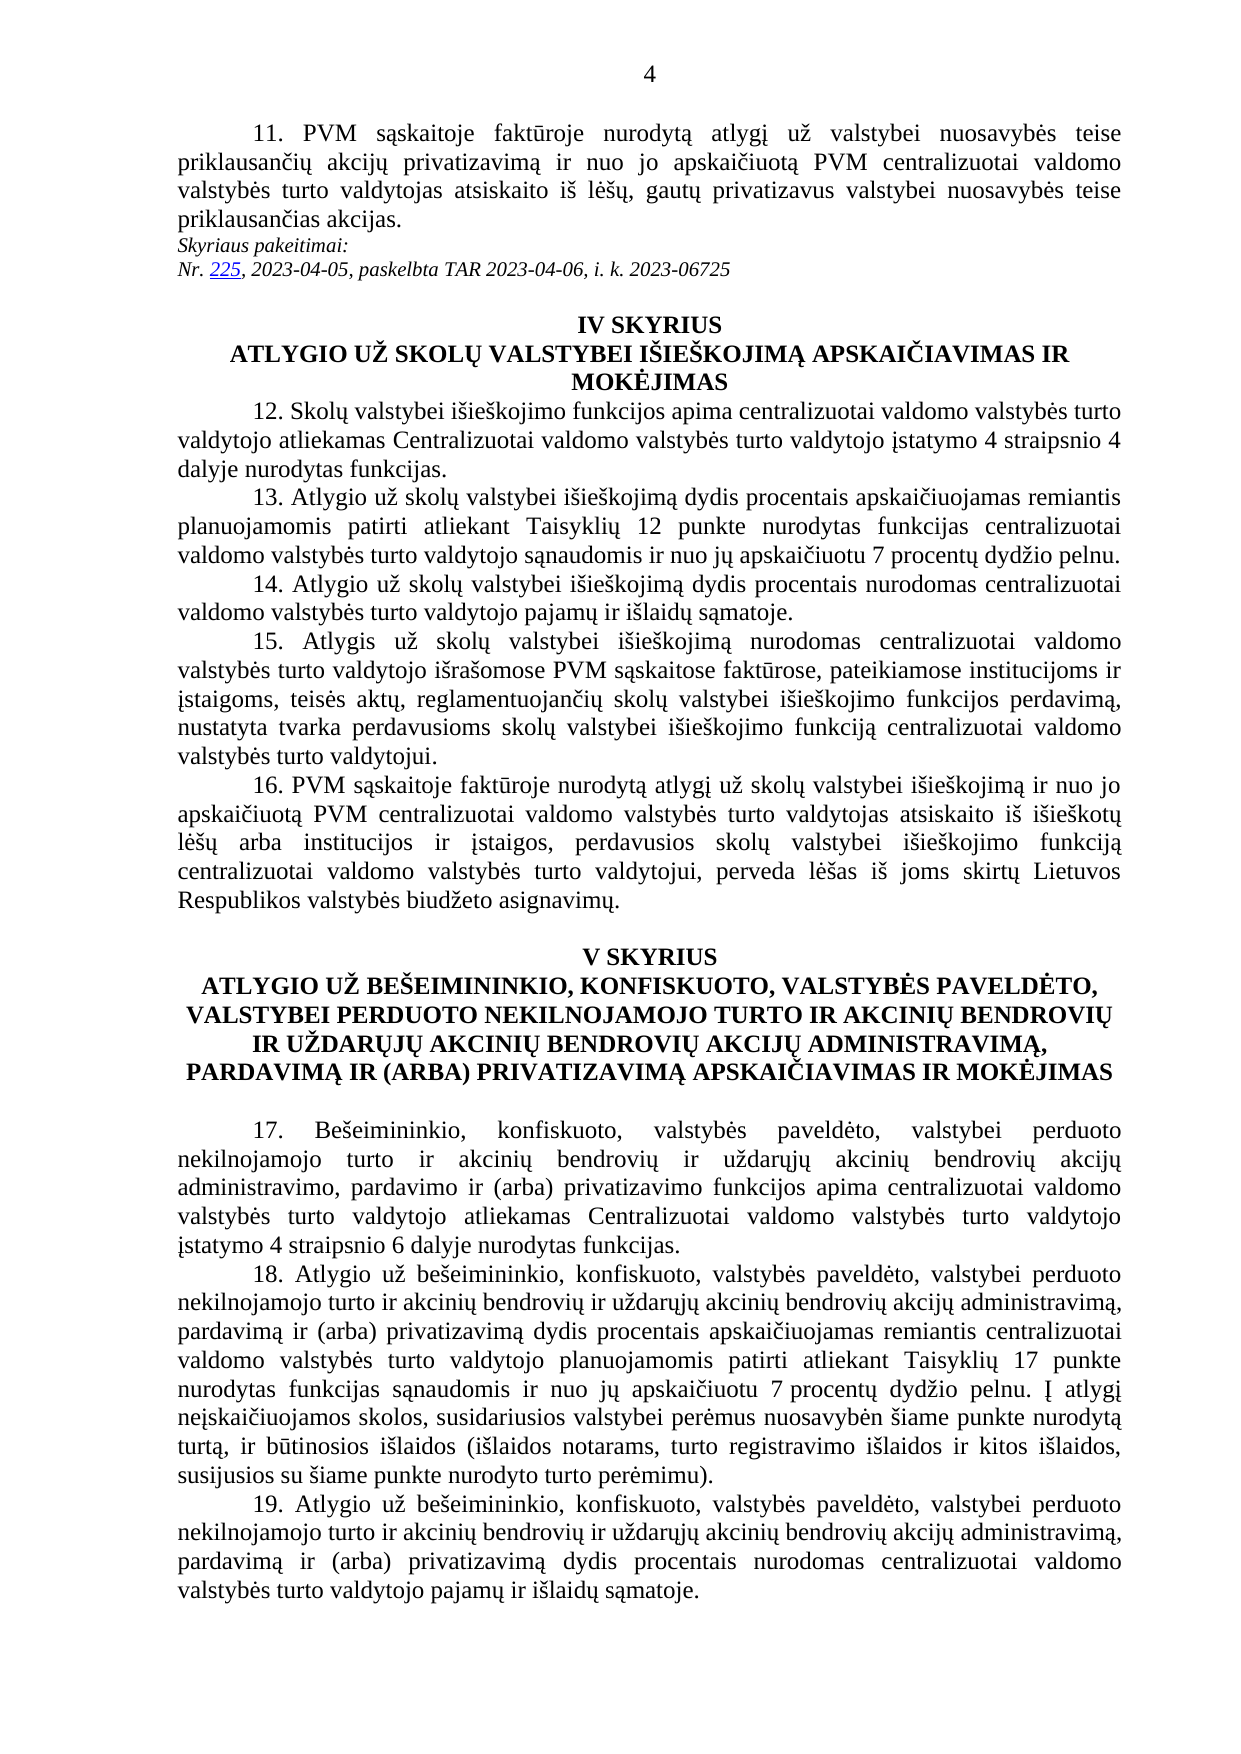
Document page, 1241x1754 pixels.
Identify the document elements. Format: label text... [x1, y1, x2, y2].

text 18. Atlygio už bešeimininkio, konfiskuoto, valstybės paveldėto, valstybei perduoto nekilnojamojo turto ir akcinių bendrovių ir uždarųjų akcinių bendrovių akcijų administravimą, pardavimą ir (arba) privatizavimą dydis procentais apskaičiuojamas remiantis centralizuotai valdomo valstybės turto valdytojo planuojamomis patirti atliekant Taisyklių 17 punkte nurodytas funkcijas sąnaudomis ir nuo jų apskaičiuotu 7 procentų dydžio pelnu. Į atlygį neįskaičiuojamos skolos, susidariusios valstybei perėmus nuosavybėn šiame punkte nurodytą turtą, ir būtinosios išlaidos (išlaidos notarams, turto registravimo išlaidos ir kitos išlaidos, susijusios su šiame punkte nurodyto turto perėmimu). [177, 1259, 1122, 1489]
text ATLYGIO UŽ SKOLŲ VALSTYBEI IŠIEŠKOJIMĄ APSKAIČIAVIMAS IR MOKĖJIMAS [177, 339, 1122, 396]
text 16. PVM sąskaitoje faktūroje nurodytą atlygį už skolų valstybei išieškojimą ir nuo jo apskaičiuotą PVM centralizuotai valdomo valstybės turto valdytojas atsiskaito iš išieškotų lėšų arba institucijos ir įstaigos, perdavusios skolų valstybei išieškojimo funkciją centralizuotai valdomo valstybės turto valdytojui, perveda lėšas iš joms skirtų Lietuvos Respublikos valstybės biudžeto asignavimų. [177, 770, 1122, 914]
text 14. Atlygio už skolų valstybei išieškojimą dydis procentais nurodomas centralizuotai valdomo valstybės turto valdytojo pajamų ir išlaidų sąmatoje. [177, 569, 1122, 626]
text Nr. 225, 2023-04-05, paskelbta TAR 2023-04-06, i. k. 2023-06725 [177, 257, 1122, 281]
text 15. Atlygis už skolų valstybei išieškojimą nurodomas centralizuotai valdomo valstybės turto valdytojo išrašomose PVM sąskaitose faktūrose, pateikiamose institucijoms ir įstaigoms, teisės aktų, reglamentuojančių skolų valstybei išieškojimo funkcijos perdavimą, nustatyta tvarka perdavusioms skolų valstybei išieškojimo funkciją centralizuotai valdomo valstybės turto valdytojui. [177, 626, 1122, 770]
text 12. Skolų valstybei išieškojimo funkcijos apima centralizuotai valdomo valstybės turto valdytojo atliekamas Centralizuotai valdomo valstybės turto valdytojo įstatymo 4 straipsnio 4 dalyje nurodytas funkcijas. [177, 396, 1122, 482]
text V SKYRIUS [177, 942, 1122, 971]
text 19. Atlygio už bešeimininkio, konfiskuoto, valstybės paveldėto, valstybei perduoto nekilnojamojo turto ir akcinių bendrovių ir uždarųjų akcinių bendrovių akcijų administravimą, pardavimą ir (arba) privatizavimą dydis procentais nurodomas centralizuotai valdomo valstybės turto valdytojo pajamų ir išlaidų sąmatoje. [177, 1489, 1122, 1604]
text 13. Atlygio už skolų valstybei išieškojimą dydis procentais apskaičiuojamas remiantis planuojamomis patirti atliekant Taisyklių 12 punkte nurodytas funkcijas centralizuotai valdomo valstybės turto valdytojo sąnaudomis ir nuo jų apskaičiuotu 7 procentų dydžio pelnu. [177, 482, 1122, 569]
text IV SKYRIUS [177, 310, 1122, 339]
text Skyriaus pakeitimai: [177, 233, 1122, 257]
text 11. PVM sąskaitoje faktūroje nurodytą atlygį už valstybei nuosavybės teise priklausančių akcijų privatizavimą ir nuo jo apskaičiuotą PVM centralizuotai valdomo valstybės turto valdytojas atsiskaito iš lėšų, gautų privatizavus valstybei nuosavybės teise priklausančias akcijas. [177, 118, 1122, 233]
text 17. Bešeimininkio, konfiskuoto, valstybės paveldėto, valstybei perduoto nekilnojamojo turto ir akcinių bendrovių ir uždarųjų akcinių bendrovių akcijų administravimo, pardavimo ir (arba) privatizavimo funkcijos apima centralizuotai valdomo valstybės turto valdytojo atliekamas Centralizuotai valdomo valstybės turto valdytojo įstatymo 4 straipsnio 6 dalyje nurodytas funkcijas. [177, 1115, 1122, 1259]
text ATLYGIO UŽ BEŠEIMININKIO, KONFISKUOTO, VALSTYBĖS PAVELDĖTO, VALSTYBEI PERDUOTO NEKILNOJAMOJO TURTO IR AKCINIŲ BENDROVIŲ IR UŽDARŲJŲ AKCINIŲ BENDROVIŲ AKCIJŲ ADMINISTRAVIMĄ, PARDAVIMĄ IR (ARBA) PRIVATIZAVIMĄ APSKAIČIAVIMAS IR MOKĖJIMAS [177, 971, 1122, 1086]
